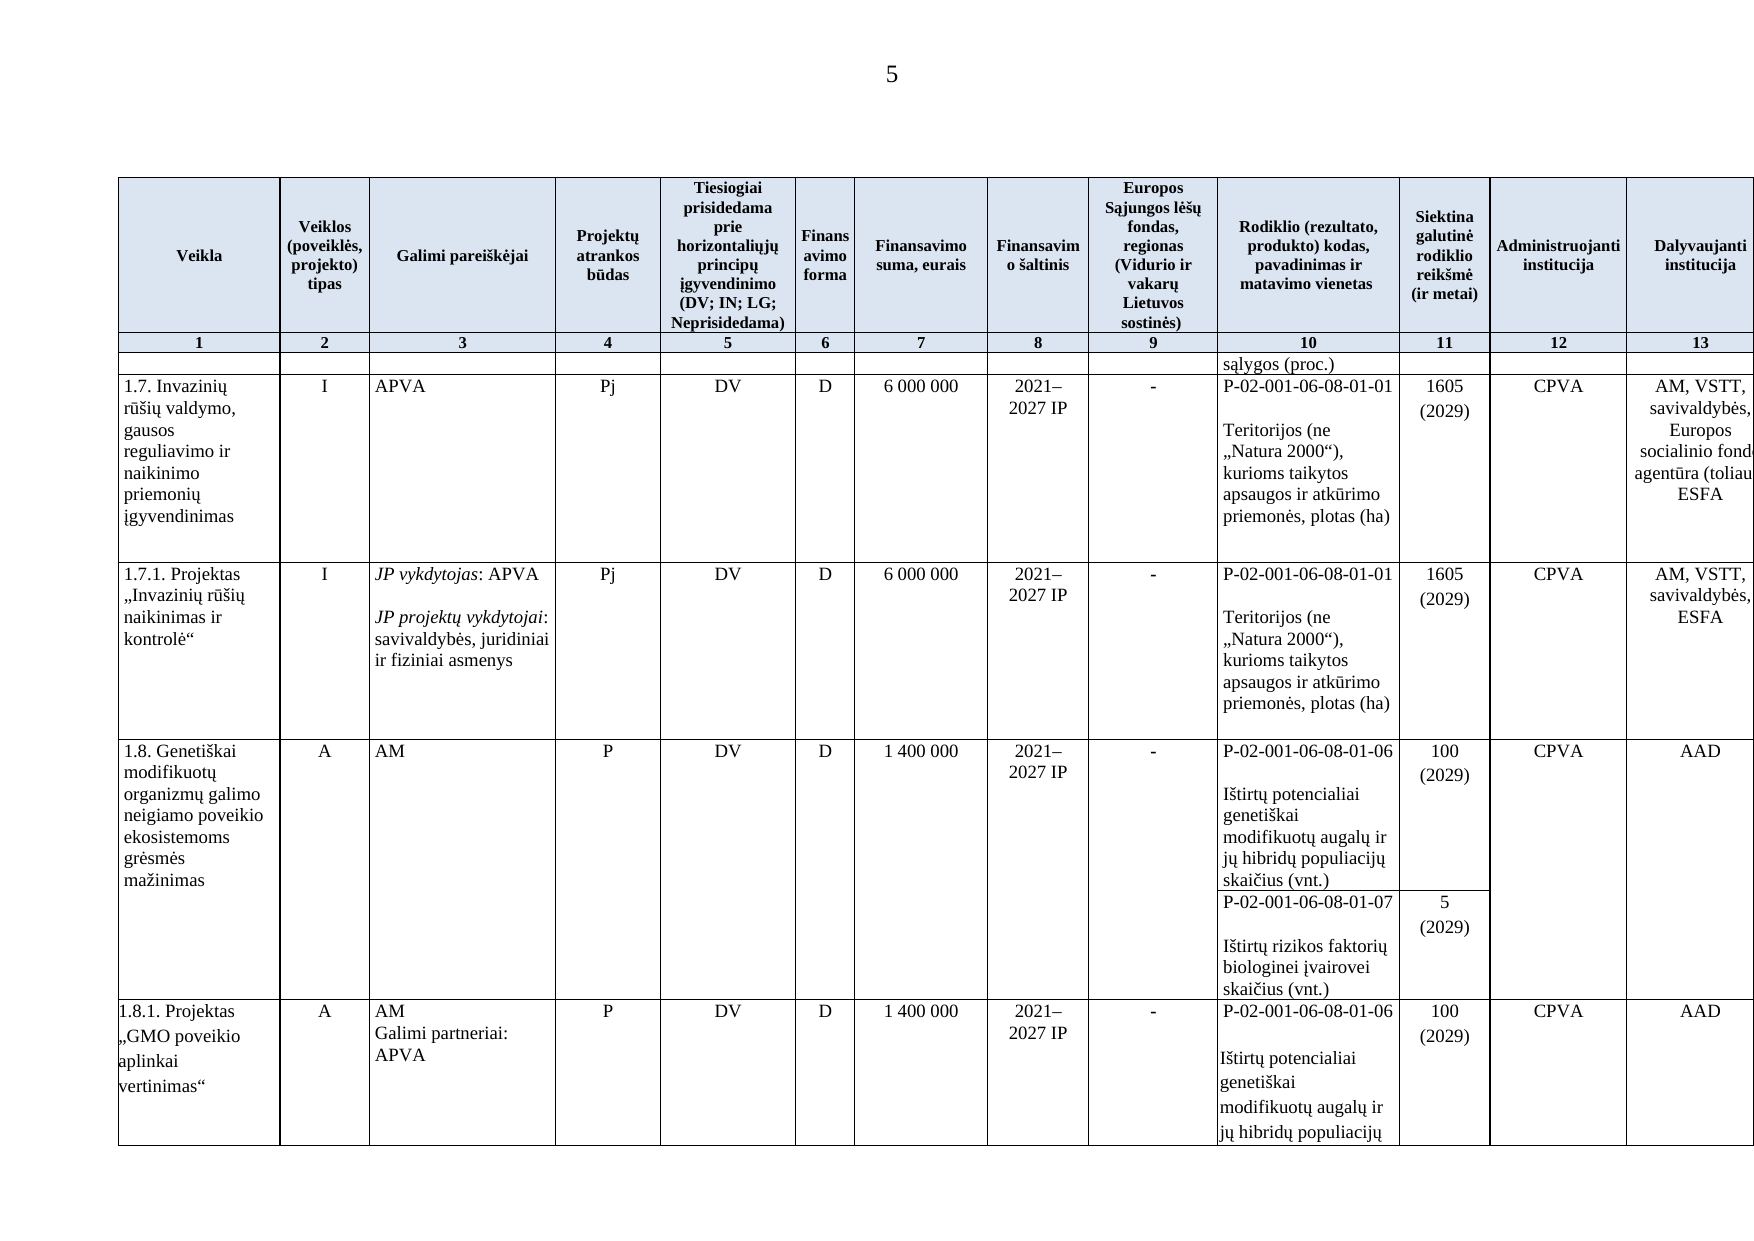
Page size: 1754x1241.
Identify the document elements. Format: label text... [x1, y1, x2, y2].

table_cell P-02-001-06-08-01-06 Ištirtų potencialiai genetiškai modifikuotų augalų ir jų hibridų populiacijų [1218, 1000, 1399, 1145]
table_cell 1605 (2029) [1400, 375, 1489, 562]
table_header Galimi pareiškėjai [370, 178, 555, 332]
table_cell D [796, 1000, 854, 1145]
table_cell [1491, 353, 1626, 374]
table_cell AM, VSTT, savivaldybės, ESFA [1627, 563, 1753, 738]
table_cell P [556, 740, 660, 999]
table_cell D [796, 563, 854, 738]
table_cell 1 400 000 [855, 740, 987, 999]
table_cell CPVA [1491, 740, 1626, 999]
table_cell 100 (2029) [1400, 1000, 1489, 1145]
table_cell 2021–2027 IP [988, 740, 1088, 999]
table_cell [281, 353, 369, 374]
table_cell 7 [855, 333, 987, 352]
table_cell CPVA [1491, 563, 1626, 738]
table_cell 1.7.1. Projektas „Invazinių rūšių naikinimas ir kontrolė“ [119, 563, 279, 738]
table_header Siektina galutinė rodiklio reikšmė (ir metai) [1400, 178, 1489, 332]
table_cell [988, 353, 1088, 374]
table_cell - [1089, 740, 1217, 999]
table_cell 6 000 000 [855, 375, 987, 562]
table_cell - [1089, 1000, 1217, 1145]
table_cell 9 [1089, 333, 1217, 352]
table_cell P-02-001-06-08-01-01 Teritorijos (ne „Natura 2000“), kurioms taikytos apsaugos ir atkūrimo priemonės, plotas (ha) [1218, 375, 1399, 562]
table_cell Pj [556, 375, 660, 562]
table_cell P [556, 1000, 660, 1145]
table_cell AM [370, 740, 555, 999]
table_cell 1 400 000 [855, 1000, 987, 1145]
table_cell DV [661, 740, 795, 999]
table_cell 1.8. Genetiškai modifikuotų organizmų galimo neigiamo poveikio ekosistemoms grėsmės mažinimas [119, 740, 279, 999]
table_cell - [1089, 375, 1217, 562]
table_cell 12 [1491, 333, 1626, 352]
table_cell [855, 353, 987, 374]
table_cell [556, 353, 660, 374]
table_cell 5 [661, 333, 795, 352]
table_cell 6 [796, 333, 854, 352]
table_cell P-02-001-06-08-01-07 Ištirtų rizikos faktorių biologinei įvairovei skaičius (vnt.) [1218, 891, 1399, 999]
table_cell 1 [119, 333, 279, 352]
table_cell 2021–2027 IP [988, 375, 1088, 562]
table_header Rodiklio (rezultato, produkto) kodas, pavadinimas ir matavimo vienetas [1218, 178, 1399, 332]
table_cell 1605 (2029) [1400, 563, 1489, 738]
table_cell sąlygos (proc.) [1218, 353, 1399, 374]
table_cell [796, 353, 854, 374]
table_cell A [281, 1000, 369, 1145]
table_cell 3 [370, 333, 555, 352]
table_cell CPVA [1491, 1000, 1626, 1145]
table_header Finansavimo forma [796, 178, 854, 332]
table_cell 8 [988, 333, 1088, 352]
table_cell 5 (2029) [1400, 891, 1489, 999]
table_cell P-02-001-06-08-01-06 Ištirtų potencialiai genetiškai modifikuotų augalų ir jų hibridų populiacijų skaičius (vnt.) [1218, 740, 1399, 890]
table_cell 1.8.1. Projektas „GMO poveikio aplinkai vertinimas“ [119, 1000, 279, 1145]
table_cell 13 [1627, 333, 1753, 352]
table_cell AM Galimi partneriai: APVA [370, 1000, 555, 1145]
table_cell D [796, 375, 854, 562]
table_cell DV [661, 375, 795, 562]
table_cell - [1089, 563, 1217, 738]
table_cell A [281, 740, 369, 999]
table_cell AAD [1627, 1000, 1753, 1145]
table_cell 11 [1400, 333, 1489, 352]
table_cell AM, VSTT, savivaldybės, Europos socialinio fondo agentūra (toliau – ESFA [1627, 375, 1753, 562]
table_cell - [1089, 353, 1217, 374]
table_cell 2021–2027 IP [988, 563, 1088, 738]
table_cell [370, 353, 555, 374]
table_cell CPVA [1491, 375, 1626, 562]
table_cell Pj [556, 563, 660, 738]
table_cell AAD [1627, 740, 1753, 999]
table_header Finansavimo šaltinis [988, 178, 1088, 332]
table_cell [661, 353, 795, 374]
table_cell 100 (2029) [1400, 740, 1489, 890]
table_cell [119, 353, 279, 374]
table_cell APVA [370, 375, 555, 562]
table_cell [1400, 353, 1489, 374]
table_cell I [281, 375, 369, 562]
table_header Europos Sąjungos lėšų fondas, regionas (Vidurio ir vakarų Lietuvos sostinės) [1089, 178, 1217, 332]
table_cell 10 [1218, 333, 1399, 352]
table_header Finansavimo suma, eurais [855, 178, 987, 332]
table_cell I [281, 563, 369, 738]
table_cell 1.7. Invazinių rūšių valdymo, gausos reguliavimo ir naikinimo priemonių įgyvendinimas [119, 375, 279, 562]
table_header Projektų atrankos būdas [556, 178, 660, 332]
table_cell [1627, 353, 1753, 374]
table_cell 4 [556, 333, 660, 352]
table_header Veiklos (poveiklės, projekto) tipas [281, 178, 369, 332]
table_cell P-02-001-06-08-01-01 Teritorijos (ne „Natura 2000“), kurioms taikytos apsaugos ir atkūrimo priemonės, plotas (ha) [1218, 563, 1399, 738]
table_header Veikla [119, 178, 279, 332]
table_cell 6 000 000 [855, 563, 987, 738]
table_cell 2 [281, 333, 369, 352]
table_cell DV [661, 563, 795, 738]
table_cell DV [661, 1000, 795, 1145]
table_cell JP vykdytojas: APVA JP projektų vykdytojai: savivaldybės, juridiniai ir fiziniai asmenys [370, 563, 555, 738]
table_header Dalyvaujanti institucija [1627, 178, 1753, 332]
table_header Administruojanti institucija [1491, 178, 1626, 332]
table_header Tiesiogiai prisidedama prie horizontaliųjų principų įgyvendinimo (DV; IN; LG; Neprisidedama) [661, 178, 795, 332]
table_cell 2021–2027 IP [988, 1000, 1088, 1145]
table_cell D [796, 740, 854, 999]
